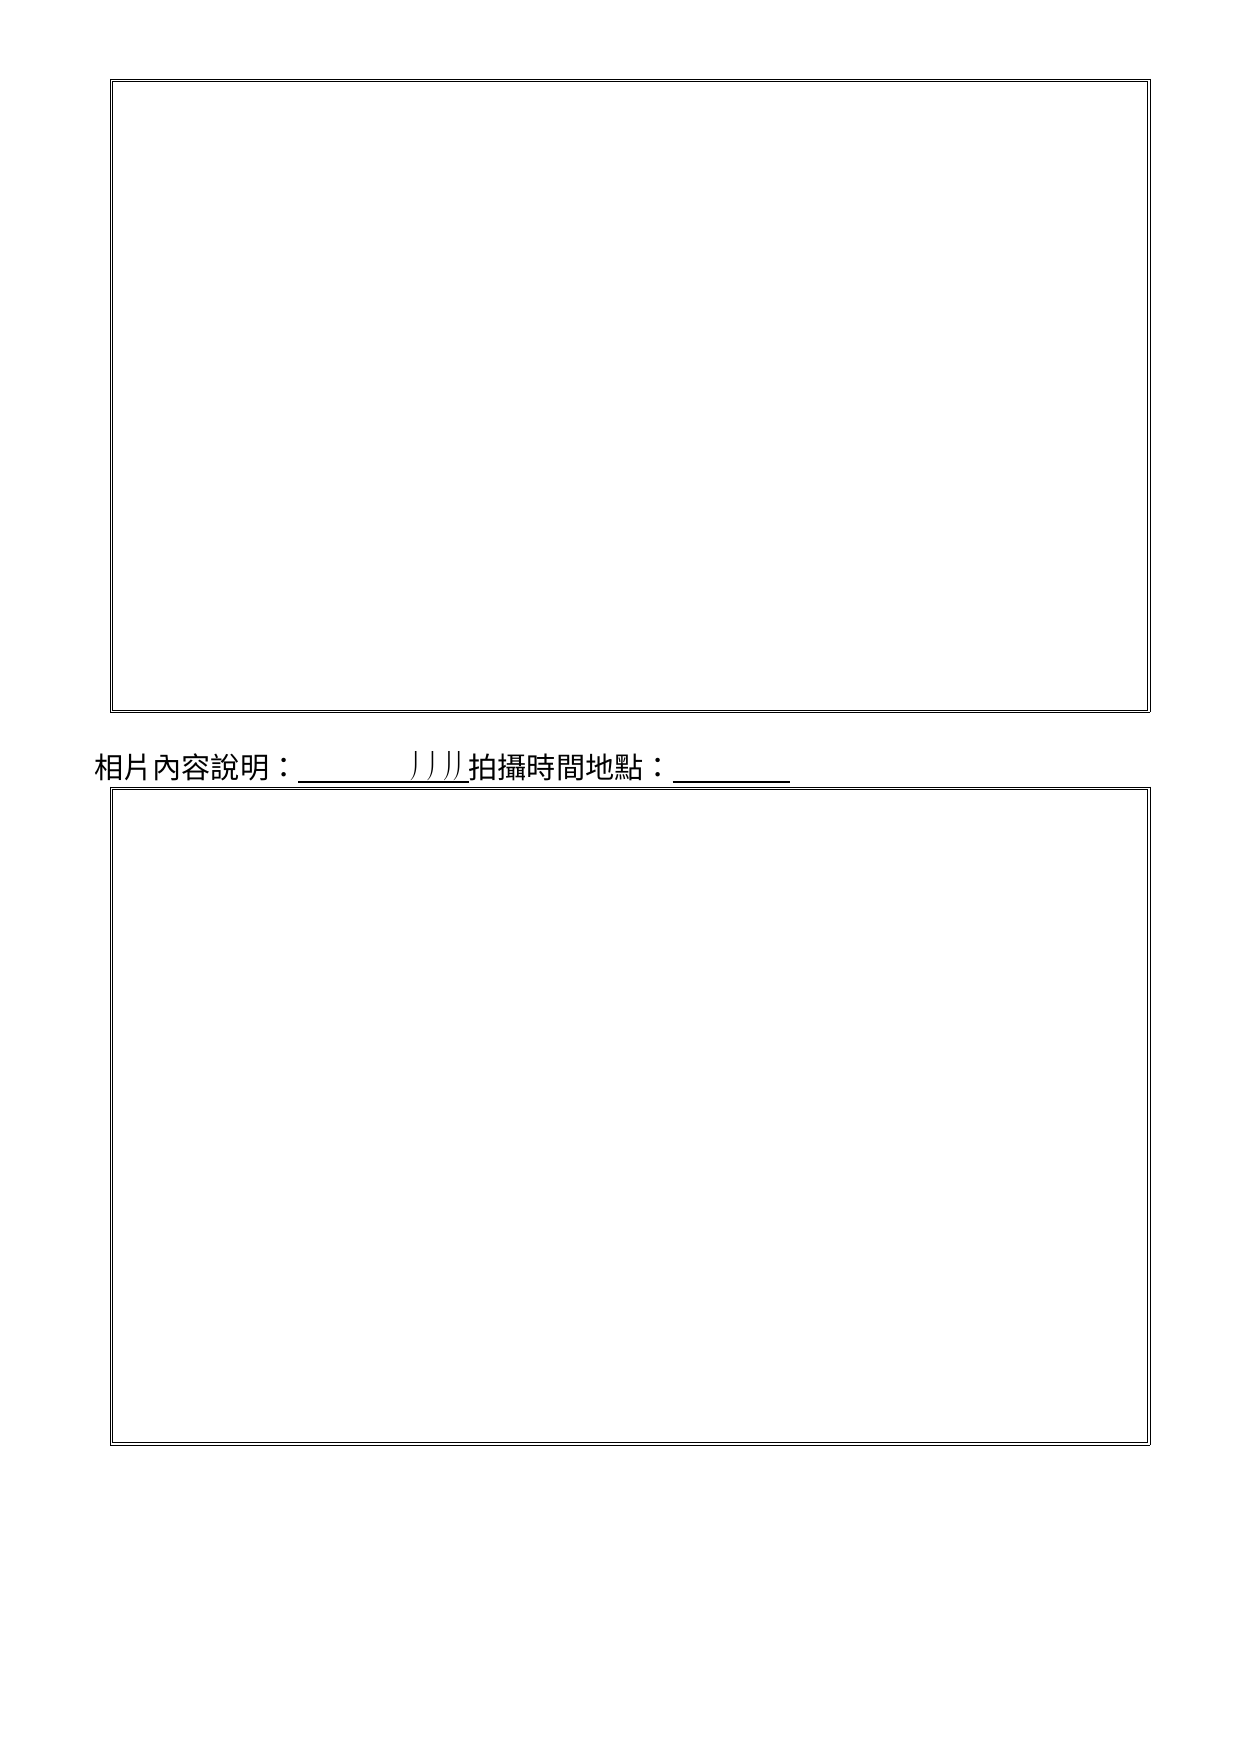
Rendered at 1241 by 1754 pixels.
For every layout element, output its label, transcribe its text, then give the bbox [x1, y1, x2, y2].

text 相片內容說明：    拍攝時間地點： [94, 744, 1144, 787]
table_header [113, 82, 1147, 710]
table_header [113, 790, 1147, 1442]
